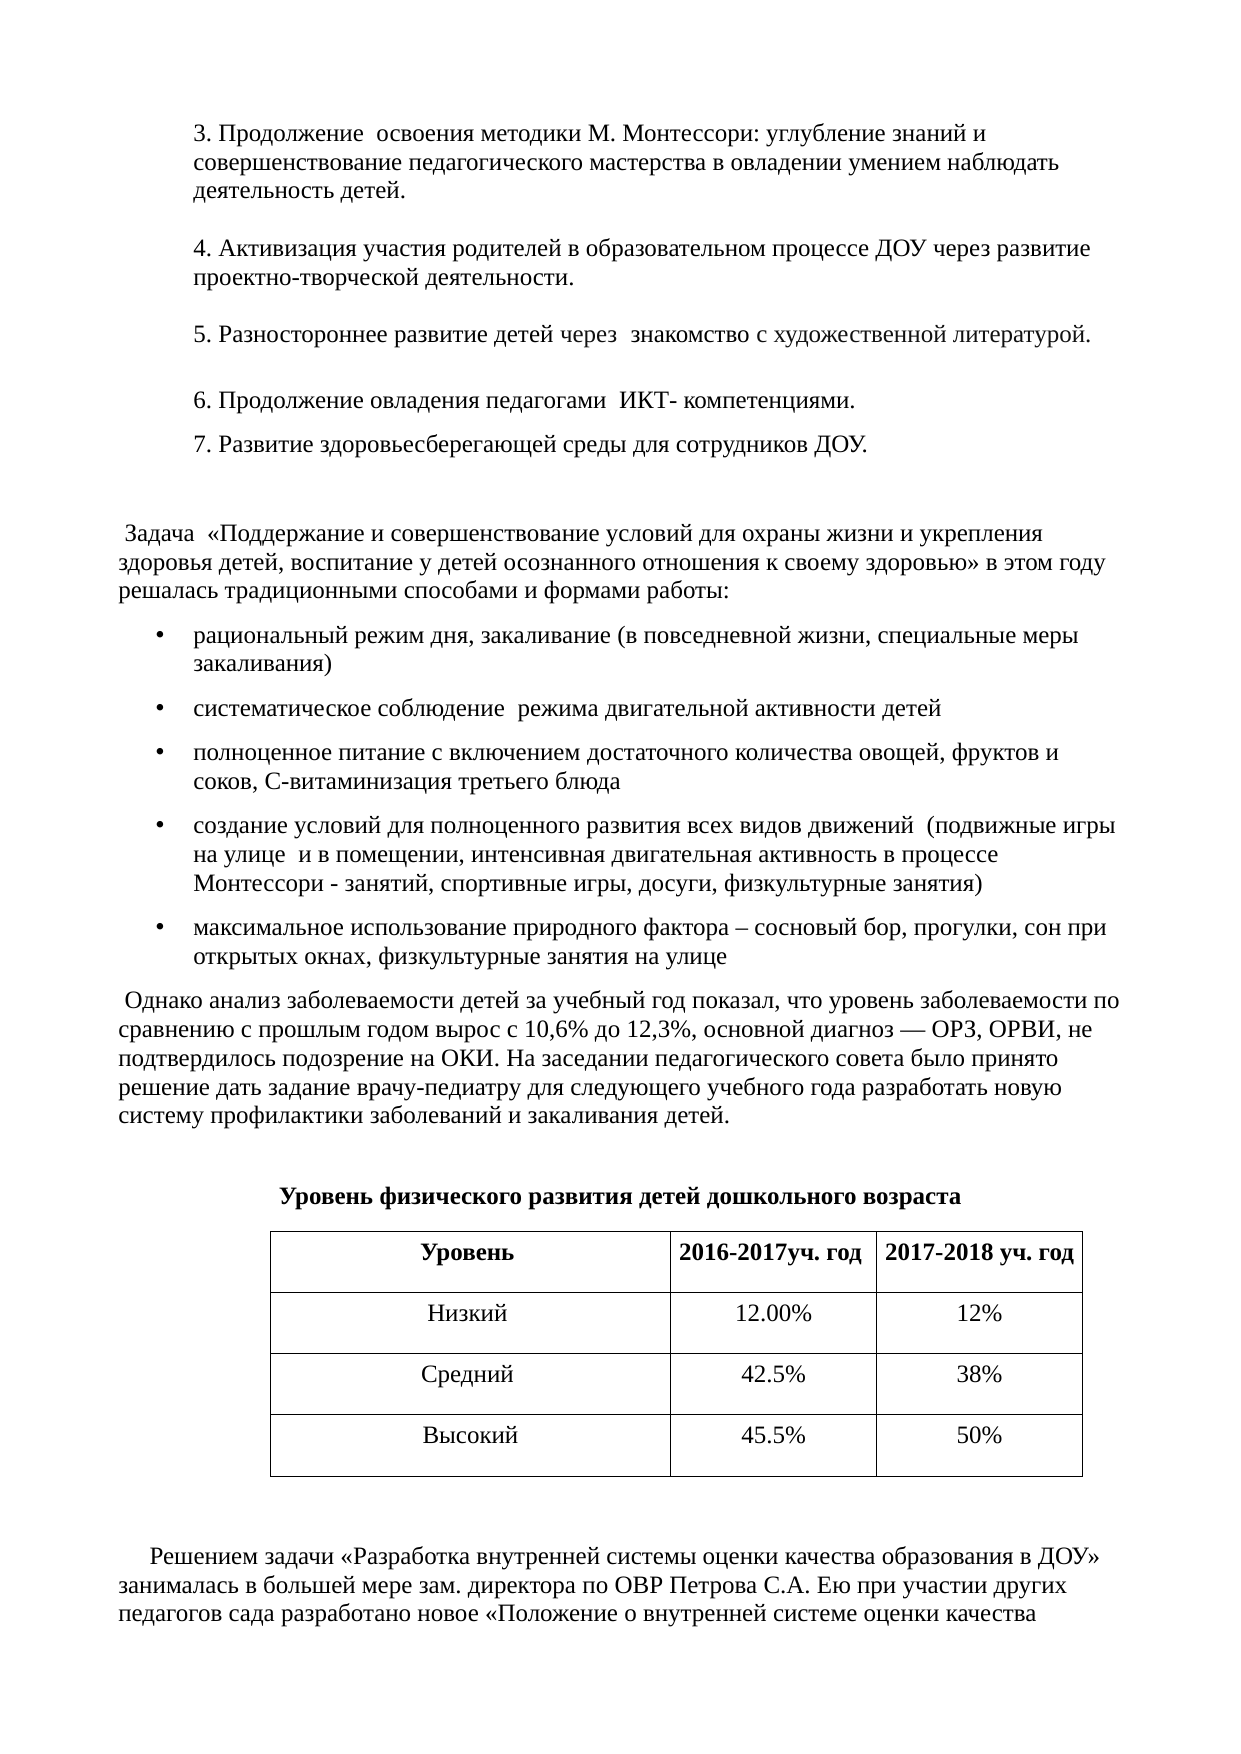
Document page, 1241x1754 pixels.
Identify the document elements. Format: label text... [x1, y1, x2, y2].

list 4. Активизация участия родителей в образовательном процессе ДОУ через развитие проектно-творческой деятельности. [156, 233, 1122, 291]
text Уровень физического развития детей дошкольного возраста [118, 1181, 1122, 1210]
table_cell 38% [877, 1354, 1082, 1414]
text Однако анализ заболеваемости детей за учебный год показал, что уровень заболеваемости по сравнению с прошлым годом вырос с 10,6% до 12,3%, основной диагноз — ОРЗ, ОРВИ, не подтвердилось подозрение на ОКИ. На заседании педагогического совета было принято решение дать задание врачу-педиатру для следующего учебного года разработать новую систему профилактики заболеваний и закаливания детей. [118, 985, 1122, 1129]
list создание условий для полноценного развития всех видов движений (подвижные игры на улице и в помещении, интенсивная двигательная активность в процессе Монтессори - занятий, спортивные игры, досуги, физкультурные занятия) [156, 810, 1122, 897]
table_cell Низкий [271, 1293, 670, 1353]
table_cell 12% [877, 1293, 1082, 1353]
list 5. Разностороннее развитие детей через знакомство с художественной литературой. [156, 319, 1122, 348]
table_cell Средний [271, 1354, 670, 1414]
table_header 2017-2018 уч. год [877, 1232, 1082, 1292]
table_cell 45.5% [671, 1415, 876, 1476]
table_cell 50% [877, 1415, 1082, 1476]
table_header Уровень [271, 1232, 670, 1292]
list 6. Продолжение овладения педагогами ИКТ- компетенциями. [156, 385, 1122, 413]
list систематическое соблюдение режима двигательной активности детей [156, 693, 1122, 722]
text Решением задачи «Разработка внутренней системы оценки качества образования в ДОУ» занималась в большей мере зам. директора по ОВР Петрова С.А. Ею при участии других педагогов сада разработано новое «Положение о внутренней системе оценки качества [118, 1541, 1122, 1627]
table_cell 42.5% [671, 1354, 876, 1414]
list 3. Продолжение освоения методики М. Монтессори: углубление знаний и совершенствование педагогического мастерства в овладении умением наблюдать деятельность детей. [156, 118, 1122, 204]
list максимальное использование природного фактора – сосновый бор, прогулки, сон при открытых окнах, физкультурные занятия на улице [156, 912, 1122, 970]
table_header 2016-2017уч. год [671, 1232, 876, 1292]
list рациональный режим дня, закаливание (в повседневной жизни, специальные меры закаливания) [156, 620, 1122, 677]
text Задача «Поддержание и совершенствование условий для охраны жизни и укрепления здоровья детей, воспитание у детей осознанного отношения к своему здоровью» в этом году решалась традиционными способами и формами работы: [118, 518, 1122, 604]
table_cell 12,00% [671, 1293, 876, 1353]
table_cell Высокий [271, 1415, 670, 1476]
list 7. Развитие здоровьесберегающей среды для сотрудников ДОУ. [156, 429, 1122, 458]
list полноценное питание с включением достаточного количества овощей, фруктов и соков, С-витаминизация третьего блюда [156, 737, 1122, 795]
